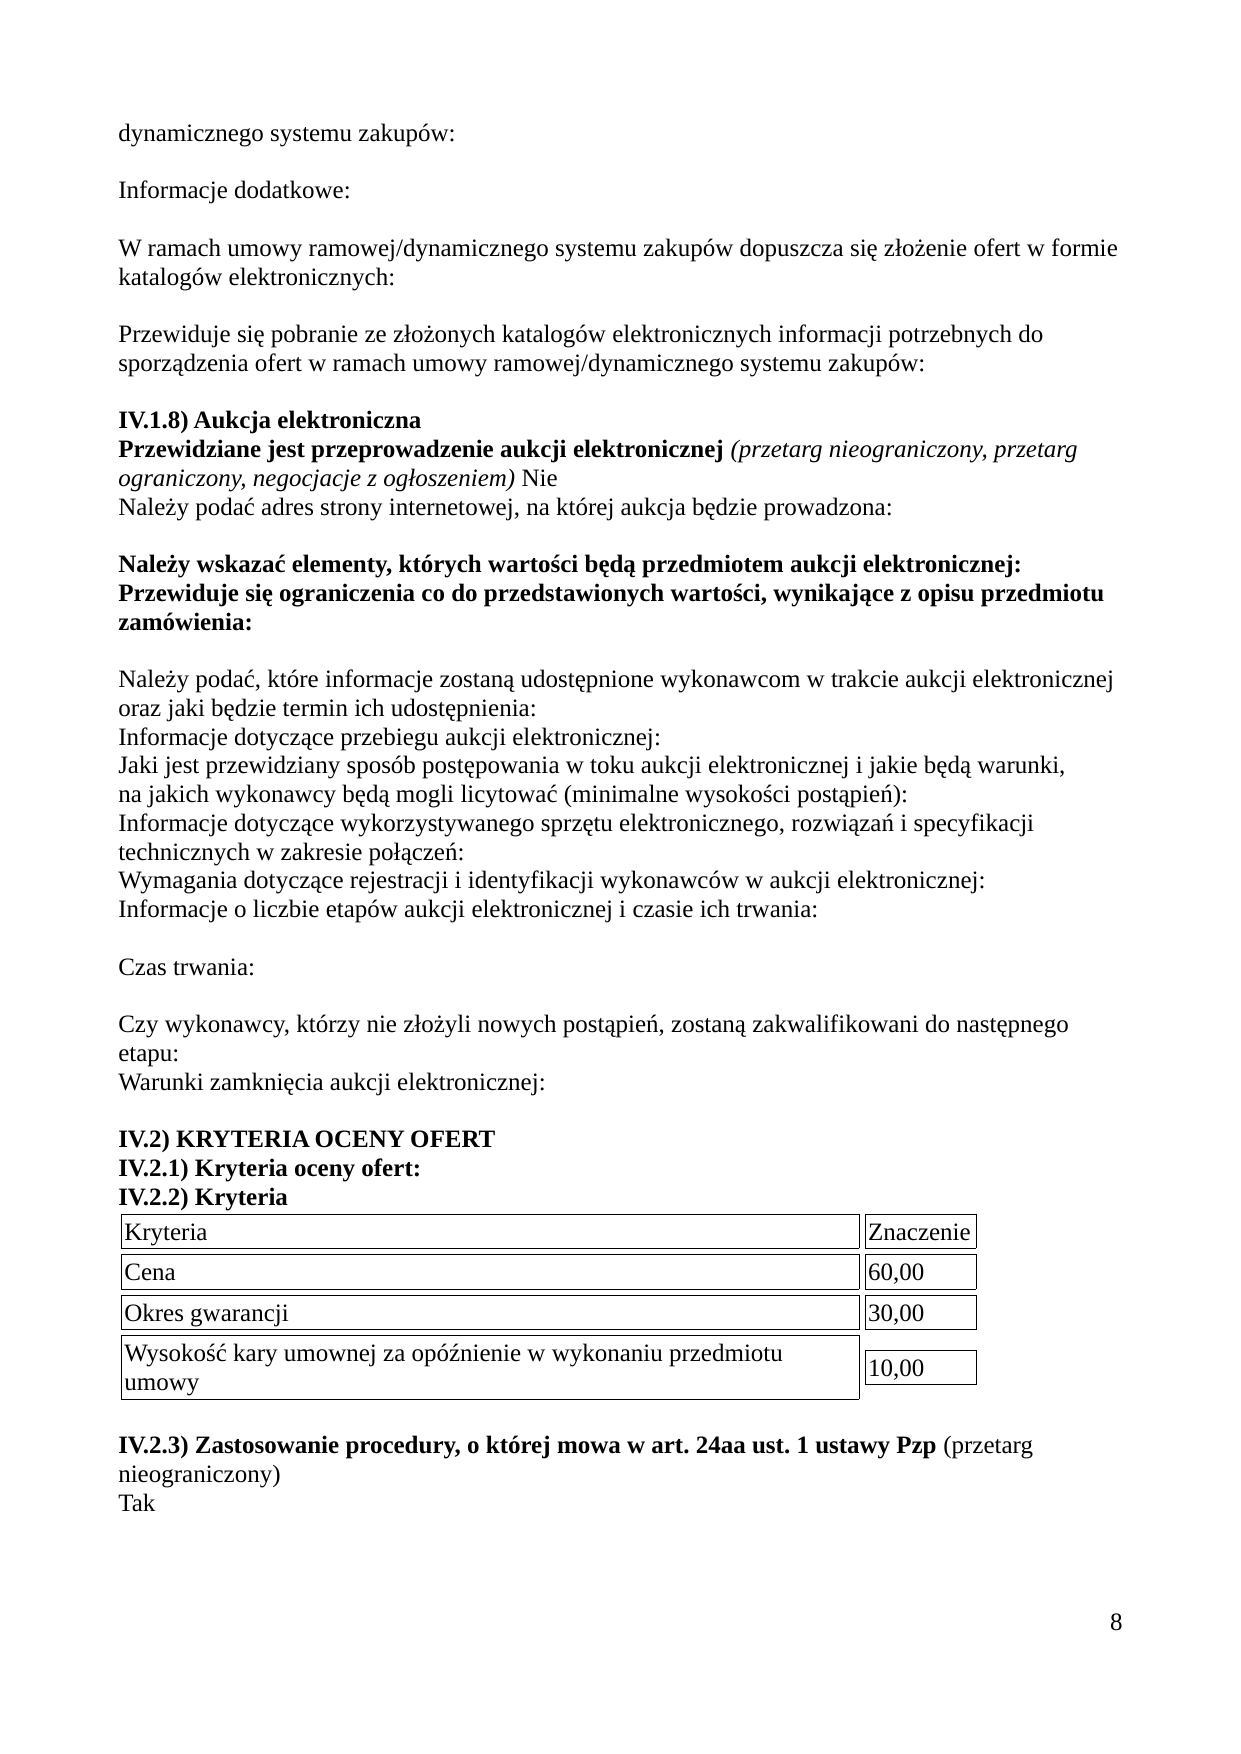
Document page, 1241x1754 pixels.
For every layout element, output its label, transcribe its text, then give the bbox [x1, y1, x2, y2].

table_cell Wysokość kary umownej za opóźnienie w wykonaniu przedmiotu umowy [118, 1333, 862, 1402]
text IV.2.3) Zastosowanie procedury, o której mowa w art. 24aa ust. 1 ustawy Pzp (przetarg nieograniczony) Tak [118, 1402, 1122, 1546]
table_cell 30,00 [862, 1292, 979, 1332]
text Czas trwania: Czy wykonawcy, którzy nie złożyli nowych postąpień, zostaną zakwalifikowani do następnego etapu: Warunki zamknięcia aukcji elektronicznej: [118, 923, 1122, 1096]
text IV.1.8) Aukcja elektroniczna Przewidziane jest przeprowadzenie aukcji elektronicznej (przetarg nieograniczony, przetarg ograniczony, negocjacje z ogłoszeniem) Nie Należy podać adres strony internetowej, na której aukcja będzie prowadzona: Należy wskazać elementy, których wartości będą przedmiotem aukcji elektronicznej: Przewiduje się ograniczenia co do przedstawionych wartości, wynikające z opisu przedmiotu zamówienia: Należy podać, które informacje zostaną udostępnione wykonawcom w trakcie aukcji elektronicznej oraz jaki będzie termin ich udostępnienia: Informacje dotyczące przebiegu aukcji elektronicznej: Jaki jest przewidziany sposób postępowania w toku aukcji elektronicznej i jakie będą warunki, na jakich wykonawcy będą mogli licytować (minimalne wysokości postąpień): Informacje dotyczące wykorzystywanego sprzętu elektronicznego, rozwiązań i specyfikacji technicznych w zakresie połączeń: Wymagania dotyczące rejestracji i identyfikacji wykonawców w aukcji elektronicznej: Informacje o liczbie etapów aukcji elektronicznej i czasie ich trwania: [118, 377, 1122, 923]
text dynamicznego systemu zakupów: Informacje dodatkowe: W ramach umowy ramowej/dynamicznego systemu zakupów dopuszcza się złożenie ofert w formie katalogów elektronicznych: Przewiduje się pobranie ze złożonych katalogów elektronicznych informacji potrzebnych do sporządzenia ofert w ramach umowy ramowej/dynamicznego systemu zakupów: [118, 118, 1122, 377]
table_cell Okres gwarancji [118, 1292, 862, 1332]
table_header Znaczenie [862, 1211, 979, 1251]
text IV.2) KRYTERIA OCENY OFERT IV.2.1) Kryteria oceny ofert: IV.2.2) Kryteria [118, 1096, 1122, 1211]
table_cell 10,00 [862, 1333, 979, 1402]
table_header Kryteria [118, 1211, 862, 1251]
table_cell Cena [118, 1251, 862, 1292]
table_cell 60,00 [862, 1251, 979, 1292]
